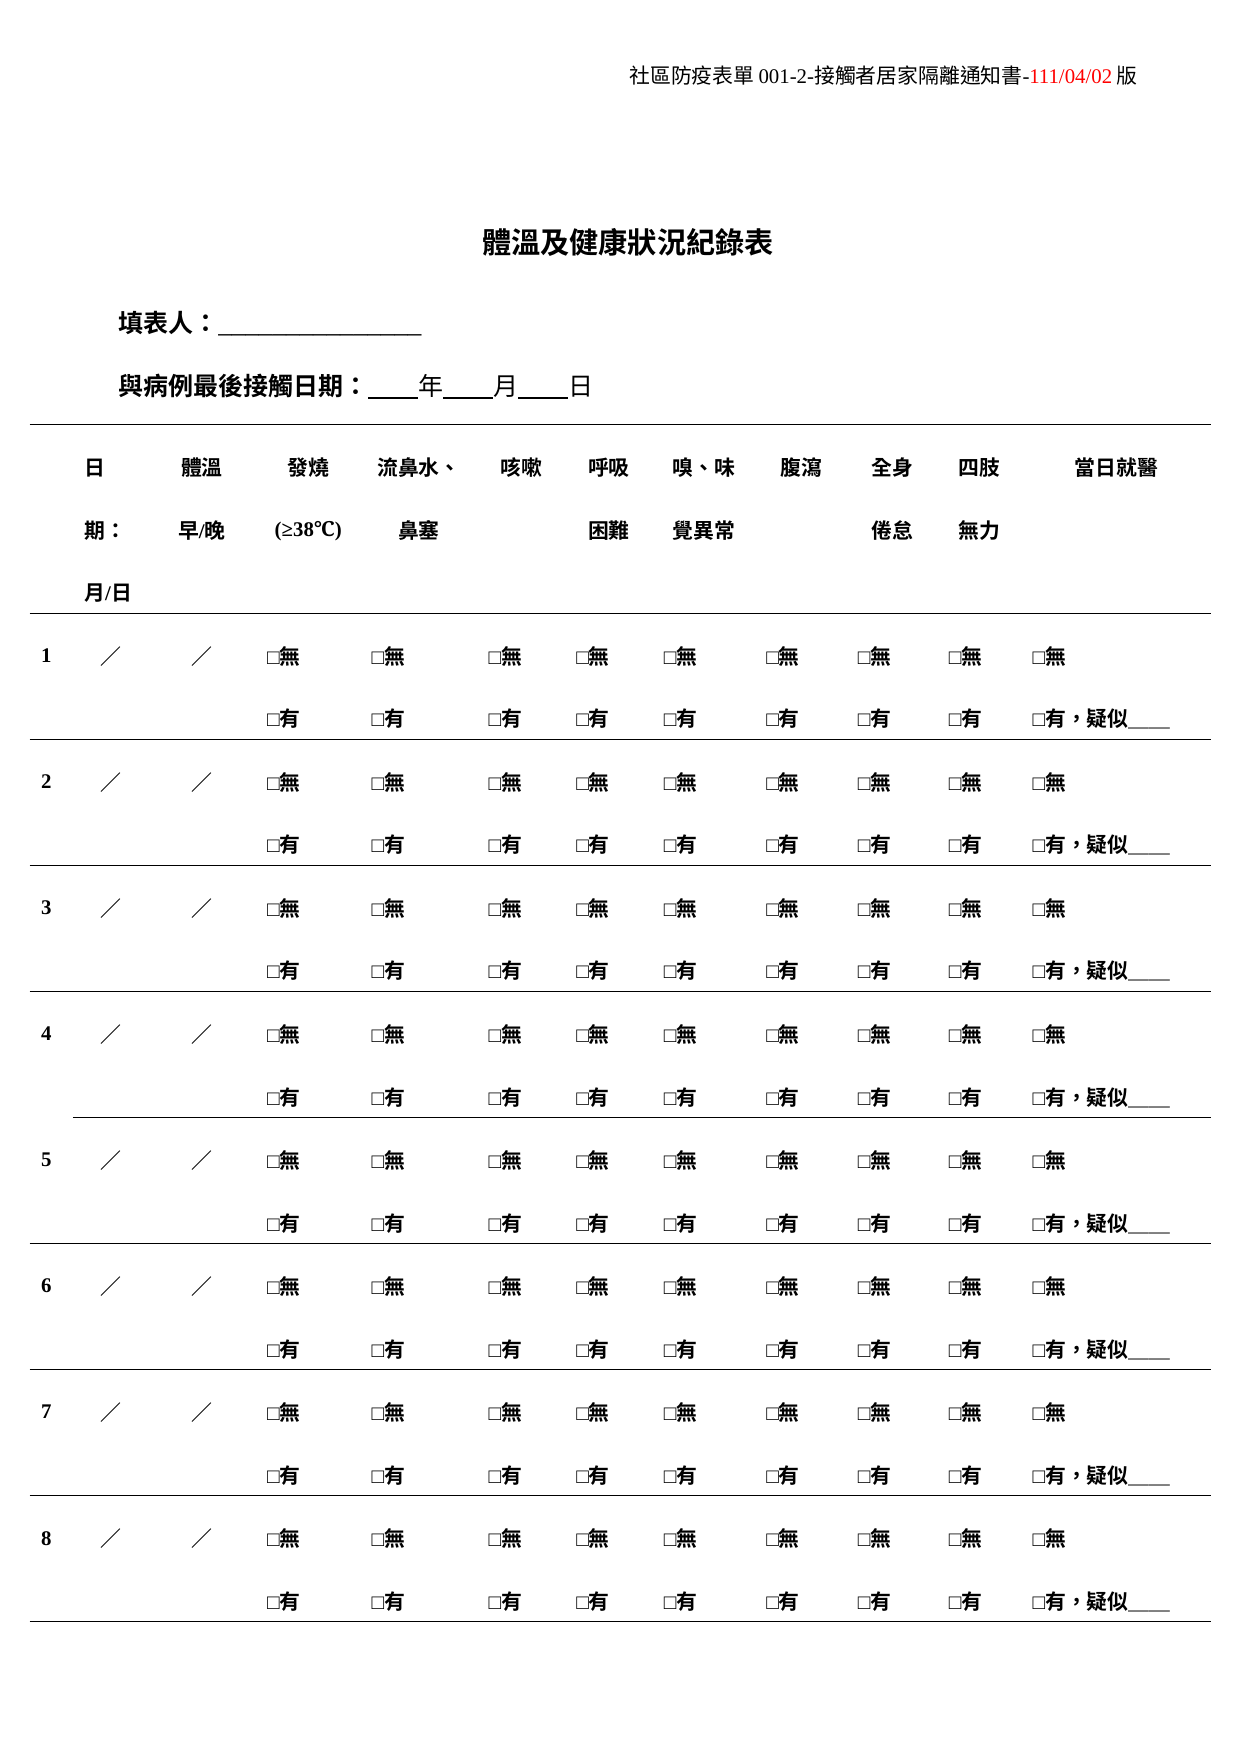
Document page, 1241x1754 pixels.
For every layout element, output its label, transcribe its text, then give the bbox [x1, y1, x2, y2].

table_cell □無 □有 [846, 614, 937, 738]
table_cell □無 □有 [653, 866, 755, 991]
table_cell □無 □有 [477, 1496, 565, 1621]
table_cell 8 [30, 1496, 73, 1621]
table_cell ／ [148, 866, 256, 991]
table_cell ／ [148, 1118, 256, 1243]
table_cell □無 □有 [565, 1496, 652, 1621]
table_header 四肢 無力 [937, 425, 1021, 612]
table_cell 2 [30, 740, 73, 864]
table_cell 3 [30, 866, 73, 991]
table_header 流鼻水、鼻塞 [360, 425, 477, 612]
table_cell □無 □有 [565, 1244, 652, 1369]
table_header 發燒 (≥38℃) [256, 425, 360, 612]
table_cell □無 □有，疑似＿＿ [1021, 1244, 1211, 1369]
table_cell 6 [30, 1244, 73, 1369]
table_cell □無 □有 [653, 1118, 755, 1243]
table_cell □無 □有 [360, 1118, 477, 1243]
table_cell □無 □有 [846, 866, 937, 991]
table_cell □無 □有 [937, 1496, 1021, 1621]
text 與病例最後接觸日期： 年 月 日 [118, 343, 1137, 405]
table_header [30, 425, 73, 612]
table_cell ／ [73, 1496, 148, 1621]
table_cell □無 □有 [846, 1118, 937, 1243]
table_cell ／ [73, 1118, 148, 1243]
table_cell □無 □有 [653, 1244, 755, 1369]
table_cell □無 □有 [565, 992, 652, 1117]
table_header 全身 倦怠 [846, 425, 937, 612]
table_cell □無 □有 [653, 1496, 755, 1621]
table_cell ／ [148, 614, 256, 738]
table_cell □無 □有，疑似＿＿ [1021, 1118, 1211, 1243]
table_cell □無 □有 [755, 614, 846, 738]
table_cell □無 □有 [653, 992, 755, 1117]
table_cell □無 □有 [477, 866, 565, 991]
table_cell □無 □有 [755, 1118, 846, 1243]
table_header 當日就醫 [1021, 425, 1211, 612]
table_cell □無 □有 [360, 740, 477, 864]
table_cell ／ [148, 740, 256, 864]
table_cell □無 □有 [846, 1244, 937, 1369]
table_cell ／ [148, 1496, 256, 1621]
table_cell □無 □有，疑似＿＿ [1021, 1370, 1211, 1495]
table_cell □無 □有 [846, 992, 937, 1117]
table_cell □無 □有 [565, 866, 652, 991]
table_cell □無 □有 [477, 1118, 565, 1243]
table_cell □無 □有 [565, 1370, 652, 1495]
table_cell □無 □有 [937, 740, 1021, 864]
table_cell □無 □有，疑似＿＿ [1021, 614, 1211, 738]
table_cell □無 □有，疑似＿＿ [1021, 866, 1211, 991]
table_header 日期： 月/日 [73, 425, 148, 612]
table_cell □無 □有 [256, 992, 360, 1117]
table_cell 1 [30, 614, 73, 738]
table_cell □無 □有 [360, 992, 477, 1117]
table_cell □無 □有 [755, 1370, 846, 1495]
table_cell □無 □有，疑似＿＿ [1021, 740, 1211, 864]
table_cell □無 □有 [937, 866, 1021, 991]
table_cell □無 □有 [565, 614, 652, 738]
table_cell □無 □有 [755, 866, 846, 991]
table_cell □無 □有 [846, 1496, 937, 1621]
table_cell □無 □有 [360, 866, 477, 991]
table_cell □無 □有 [256, 866, 360, 991]
table_cell □無 □有 [256, 740, 360, 864]
table_cell □無 □有 [653, 614, 755, 738]
table_header 體溫 早/晚 [148, 425, 256, 612]
table_cell ／ [73, 992, 148, 1117]
table_cell ／ [148, 1370, 256, 1495]
table_cell □無 □有 [937, 992, 1021, 1117]
table_cell □無 □有 [360, 614, 477, 738]
table_cell □無 □有 [477, 1244, 565, 1369]
table_cell ／ [148, 992, 256, 1117]
table_cell □無 □有 [755, 992, 846, 1117]
table_cell ／ [73, 866, 148, 991]
table_cell 5 [30, 1117, 73, 1243]
table_cell □無 □有 [256, 1118, 360, 1243]
table_header 嗅、味覺異常 [653, 425, 755, 612]
table_cell 7 [30, 1370, 73, 1495]
table_cell □無 □有 [653, 740, 755, 864]
table_cell □無 □有 [937, 1370, 1021, 1495]
table_cell □無 □有 [256, 1496, 360, 1621]
table_cell □無 □有 [937, 1244, 1021, 1369]
table_cell □無 □有 [477, 740, 565, 864]
text 體溫及健康狀況紀錄表 [118, 199, 1137, 261]
table_cell □無 □有 [477, 1370, 565, 1495]
table_cell ／ [73, 1370, 148, 1495]
table_cell □無 □有 [937, 1118, 1021, 1243]
table_cell □無 □有 [937, 614, 1021, 738]
table_cell □無 □有 [256, 1244, 360, 1369]
table_cell □無 □有，疑似＿＿ [1021, 1496, 1211, 1621]
table_cell ／ [73, 1244, 148, 1369]
table_cell ／ [73, 614, 148, 738]
table_header 腹瀉 [755, 425, 846, 612]
table_cell □無 □有 [256, 1370, 360, 1495]
table_cell □無 □有 [477, 992, 565, 1117]
table_cell □無 □有，疑似＿＿ [1021, 992, 1211, 1117]
table_cell □無 □有 [360, 1496, 477, 1621]
table_cell ／ [148, 1244, 256, 1369]
table_cell □無 □有 [846, 740, 937, 864]
table_cell 4 [30, 992, 73, 1117]
table_cell □無 □有 [755, 1496, 846, 1621]
table_cell □無 □有 [565, 740, 652, 864]
table_cell □無 □有 [755, 1244, 846, 1369]
table_cell □無 □有 [653, 1370, 755, 1495]
table_cell □無 □有 [755, 740, 846, 864]
table_cell ／ [73, 740, 148, 864]
table_cell □無 □有 [565, 1118, 652, 1243]
text 填表人：_______________ [118, 280, 1137, 343]
table_cell □無 □有 [846, 1370, 937, 1495]
table_cell □無 □有 [256, 614, 360, 738]
table_cell □無 □有 [360, 1244, 477, 1369]
table_cell □無 □有 [360, 1370, 477, 1495]
table_header 咳嗽 [477, 425, 565, 612]
table_cell □無 □有 [477, 614, 565, 738]
table_header 呼吸 困難 [565, 425, 652, 612]
